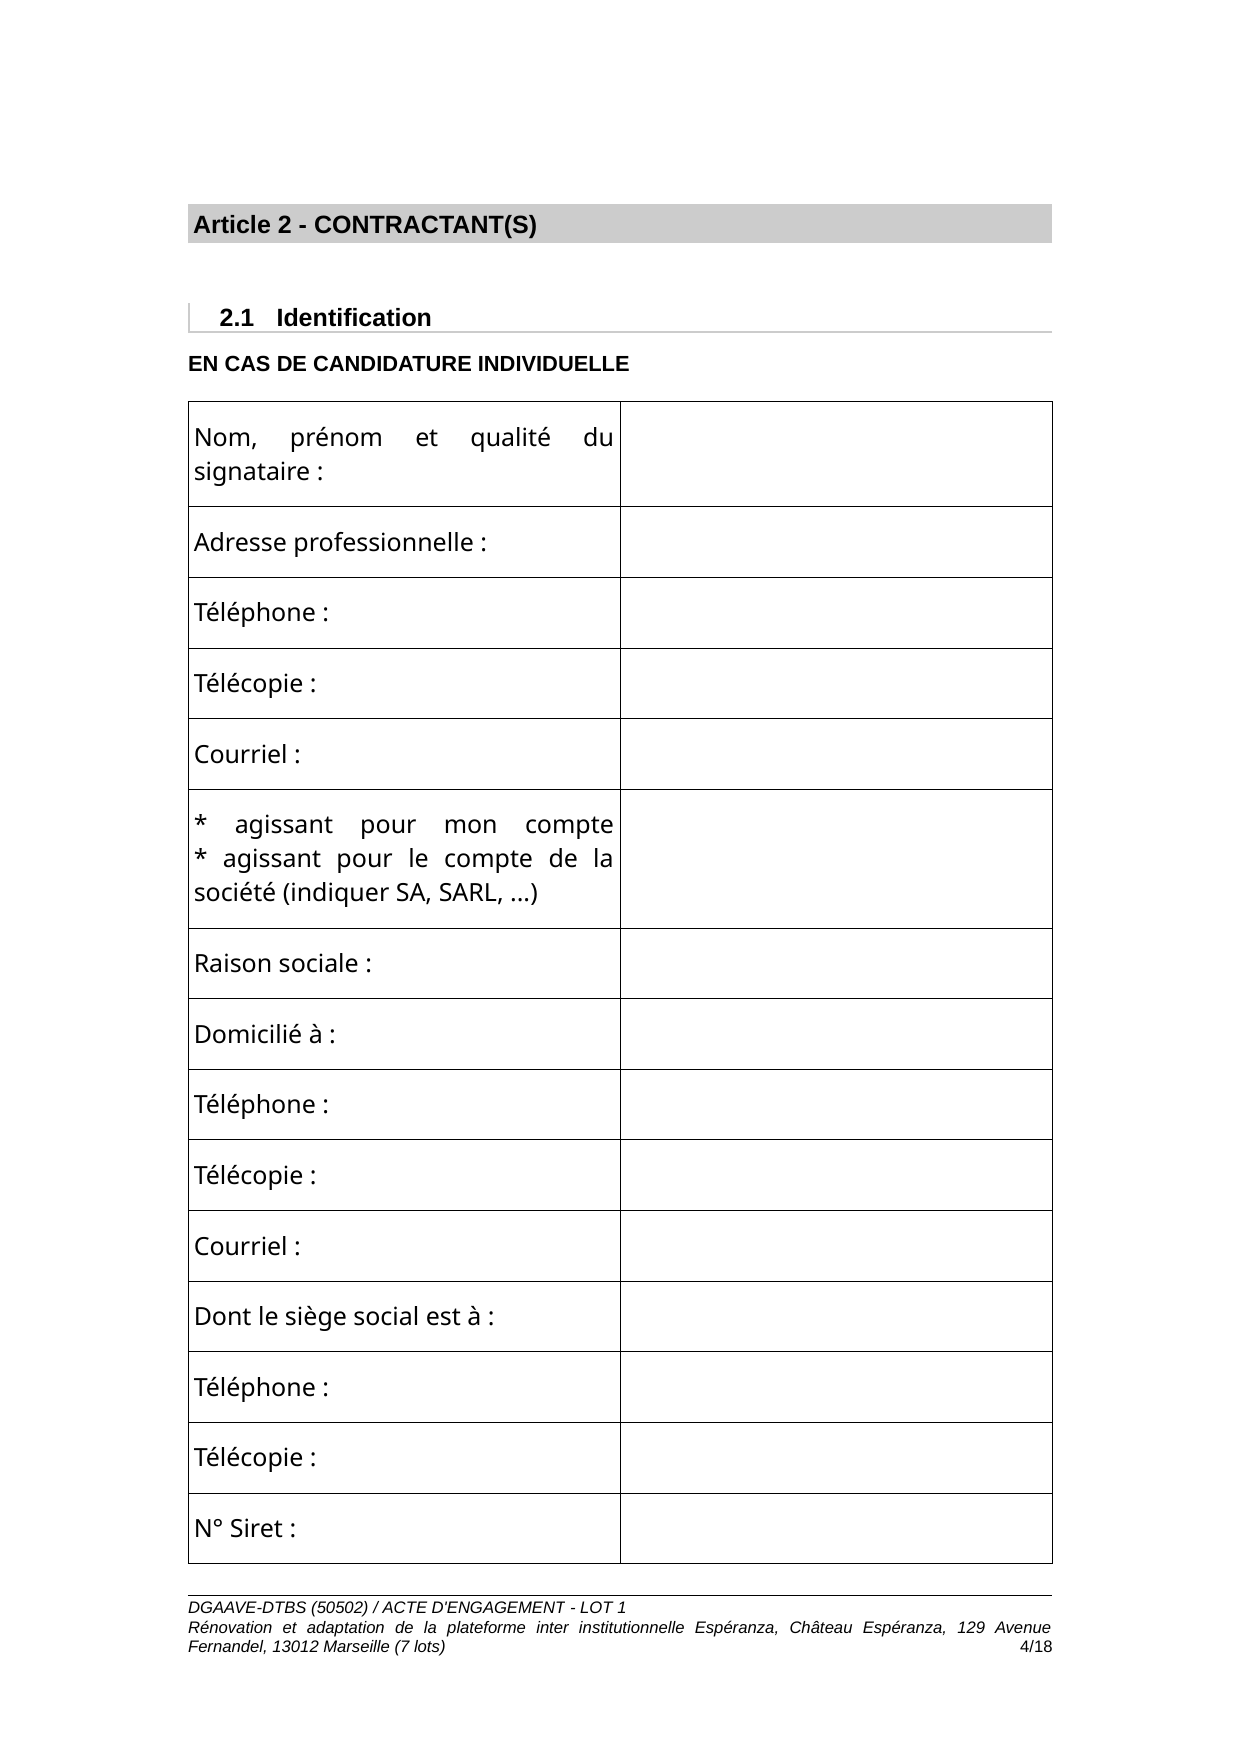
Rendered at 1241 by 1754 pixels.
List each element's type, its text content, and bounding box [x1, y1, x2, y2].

table_header [621, 402, 1052, 506]
table_cell Courriel : [189, 719, 620, 789]
table_cell [621, 929, 1052, 998]
table_cell [621, 719, 1052, 789]
table_cell [621, 649, 1052, 718]
table_cell Dont le siège social est à : [189, 1282, 620, 1351]
table_cell Téléphone : [189, 1070, 620, 1139]
table_cell Téléphone : [189, 1352, 620, 1422]
table_cell Domicilié à : [189, 999, 620, 1069]
table_cell [621, 507, 1052, 577]
table_cell [621, 1352, 1052, 1422]
table_cell [621, 999, 1052, 1069]
table_cell [621, 790, 1052, 927]
table_cell [621, 578, 1052, 647]
table_cell Télécopie : [189, 1423, 620, 1492]
table_cell Courriel : [189, 1211, 620, 1281]
text EN CAS DE CANDIDATURE INDIVIDUELLE [188, 351, 1052, 376]
subtitle Identification [188, 302, 1052, 331]
table_cell * agissant pour mon compte * agissant pour le compte de la société (indiquer SA, SARL, ...) [189, 790, 620, 927]
table_cell Téléphone : [189, 578, 620, 647]
table_header Nom, prénom et qualité du signataire : [189, 402, 620, 506]
table_cell [621, 1494, 1052, 1563]
table_cell N° Siret : [189, 1494, 620, 1563]
table_cell Télécopie : [189, 649, 620, 718]
table_cell [621, 1282, 1052, 1351]
subtitle CONTRACTANT(S) [190, 207, 1050, 241]
table_cell [621, 1140, 1052, 1210]
table_cell Raison sociale : [189, 929, 620, 998]
table_cell [621, 1211, 1052, 1281]
table_cell [621, 1423, 1052, 1492]
table_cell [621, 1070, 1052, 1139]
table_cell Télécopie : [189, 1140, 620, 1210]
table_cell Adresse professionnelle : [189, 507, 620, 577]
